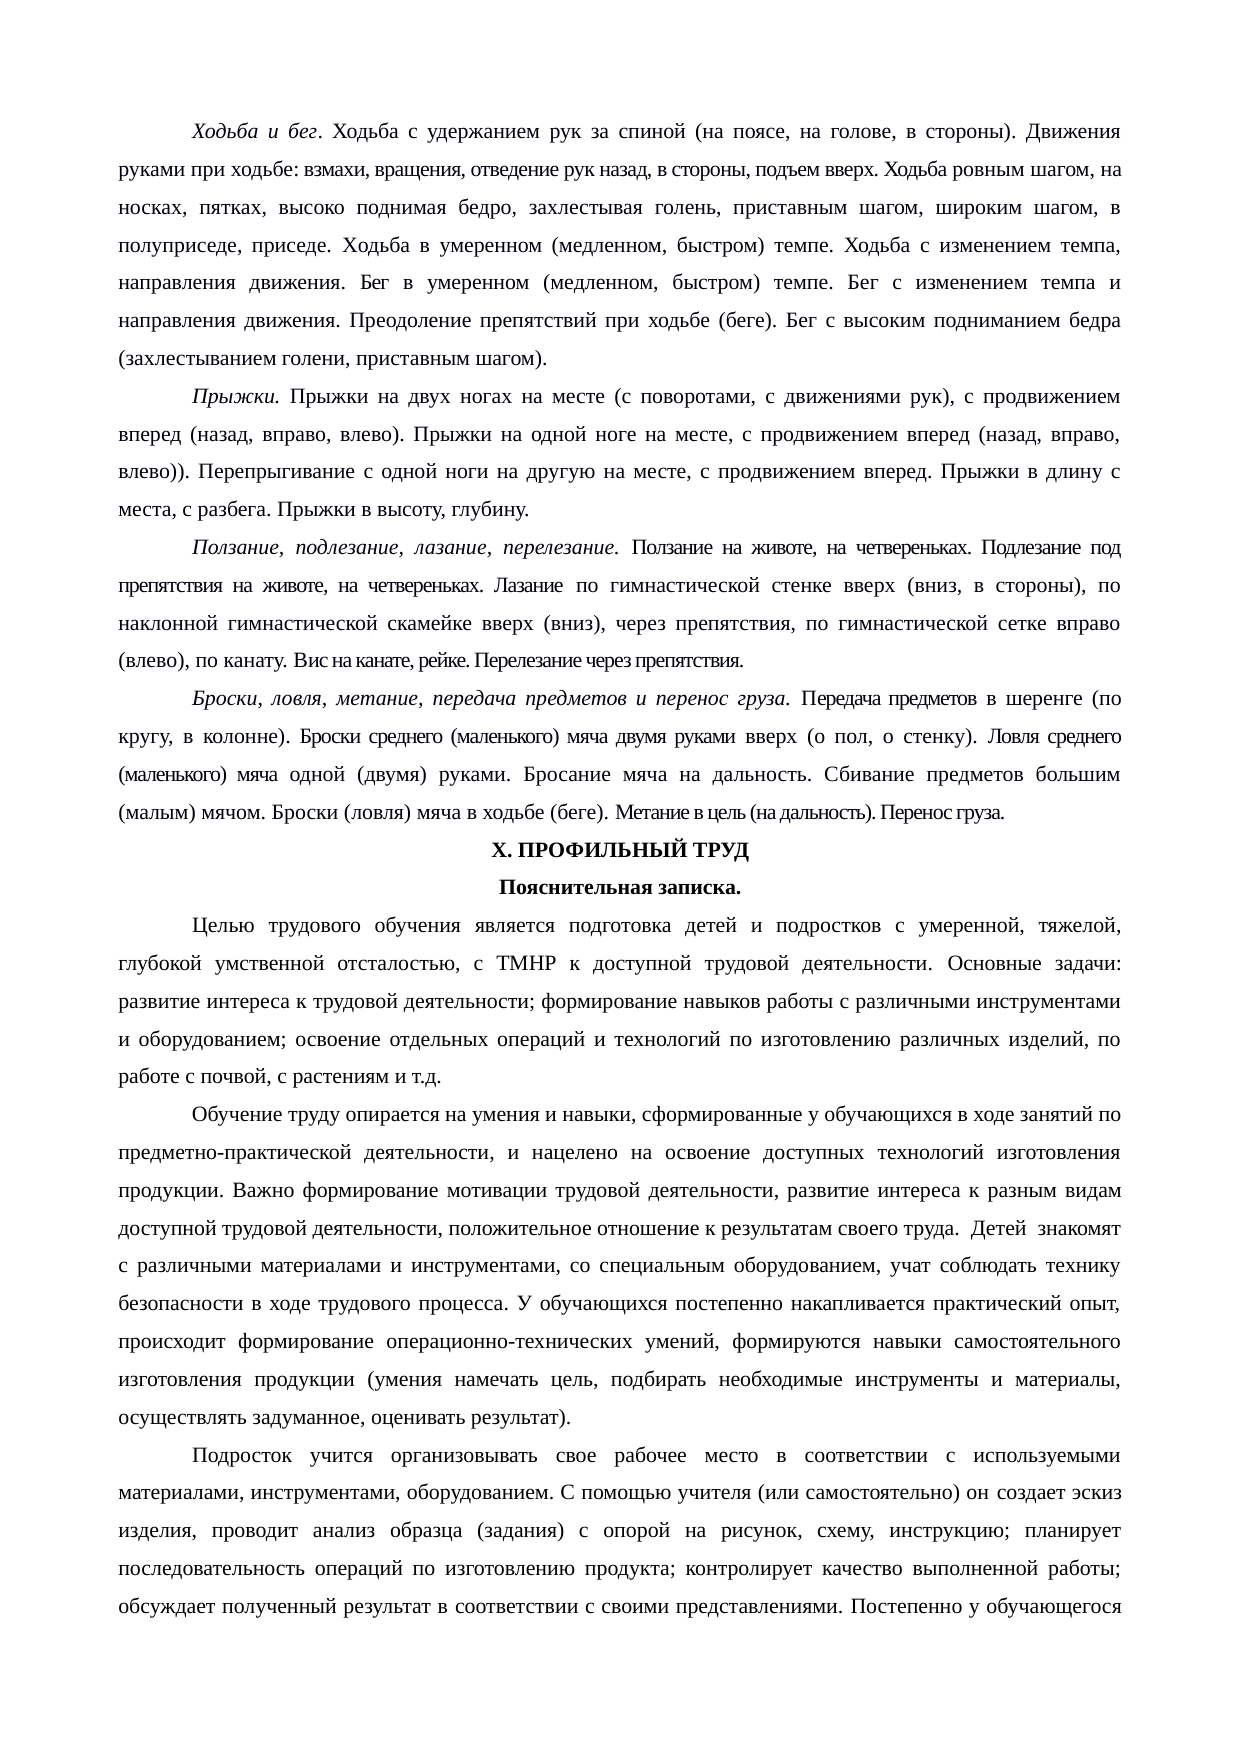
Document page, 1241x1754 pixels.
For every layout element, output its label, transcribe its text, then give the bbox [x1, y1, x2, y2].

text Пояснительная записка. [118, 874, 1122, 899]
list Ходьба и бег. Ходьба с удержанием рук за спиной (на поясе, на голове, в стороны). Движения руками при ходьбе: взмахи, вращения, отведение рук назад, в стороны, подъем вверх. Ходьба ровным шагом, на носках, пятках, высоко поднимая бедро, захлестывая голень, приставным шагом, широким шагом, в полуприседе, приседе. Ходьба в умеренном (медленном, быстром) темпе. Ходьба с изменением темпа, направления движения. Бег в умеренном (медленном, быстром) темпе. Бег с изменением темпа и направления движения. Преодоление препятствий при ходьбе (беге). Бег с высоким подниманием бедра (захлестыванием голени, приставным шагом). [118, 118, 1122, 370]
text X. ПРОФИЛЬНЫЙ ТРУД [118, 837, 1122, 862]
text Целью трудового обучения является подготовка детей и подростков с умеренной, тяжелой, глубокой умственной отсталостью, с ТМНР к доступной трудовой деятельности. Основные задачи: развитие интереса к трудовой деятельности; формирование навыков работы с различными инструментами и оборудованием; освоение отдельных операций и технологий по изготовлению различных изделий, по работе с почвой, с растениям и т.д. [118, 912, 1122, 1089]
list Броски, ловля, метание, передача предметов и перенос груза. Передача предметов в шеренге (по кругу, в колонне). Броски среднего (маленького) мяча двумя руками вверх (о пол, о стенку). Ловля среднего (маленького) мяча одной (двумя) руками. Бросание мяча на дальность. Сбивание предметов большим (малым) мячом. Броски (ловля) мяча в ходьбе (беге). Метание в цель (на дальность). Перенос груза. [118, 685, 1122, 824]
text Подросток учится организовывать свое рабочее место в соответствии с используемыми материалами, инструментами, оборудованием. С помощью учителя (или самостоятельно) он создает эскиз изделия, проводит анализ образца (задания) с опорой на рисунок, схему, инструкцию; планирует последовательность операций по изготовлению продукта; контролирует качество выполненной работы; обсуждает полученный результат в соответствии с своими представлениями. Постепенно у обучающегося [118, 1442, 1122, 1618]
text Обучение труду опирается на умения и навыки, сформированные у обучающихся в ходе занятий по предметно-практической деятельности, и нацелено на освоение доступных технологий изготовления продукции. Важно формирование мотивации трудовой деятельности, развитие интереса к разным видам доступной трудовой деятельности, положительное отношение к результатам своего труда. Детей знакомят с различными материалами и инструментами, со специальным оборудованием, учат соблюдать технику безопасности в ходе трудового процесса. У обучающихся постепенно накапливается практический опыт, происходит формирование операционно-технических умений, формируются навыки самостоятельного изготовления продукции (умения намечать цель, подбирать необходимые инструменты и материалы, осуществлять задуманное, оценивать результат). [118, 1101, 1122, 1429]
list Прыжки. Прыжки на двух ногах на месте (с поворотами, с движениями рук), с продвижением вперед (назад, вправо, влево). Прыжки на одной ноге на месте, с продвижением вперед (назад, вправо, влево)). Перепрыгивание с одной ноги на другую на месте, с продвижением вперед. Прыжки в длину с места, с разбега. Прыжки в высоту, глубину. [118, 383, 1122, 521]
list Ползание, подлезание, лазание, перелезание. Ползание на животе, на четвереньках. Подлезание под препятствия на животе, на четвереньках. Лазание по гимнастической стенке вверх (вниз, в стороны), по наклонной гимнастической скамейке вверх (вниз), через препятствия, по гимнастической сетке вправо (влево), по канату. Вис на канате, рейке. Перелезание через препятствия. [118, 534, 1122, 673]
